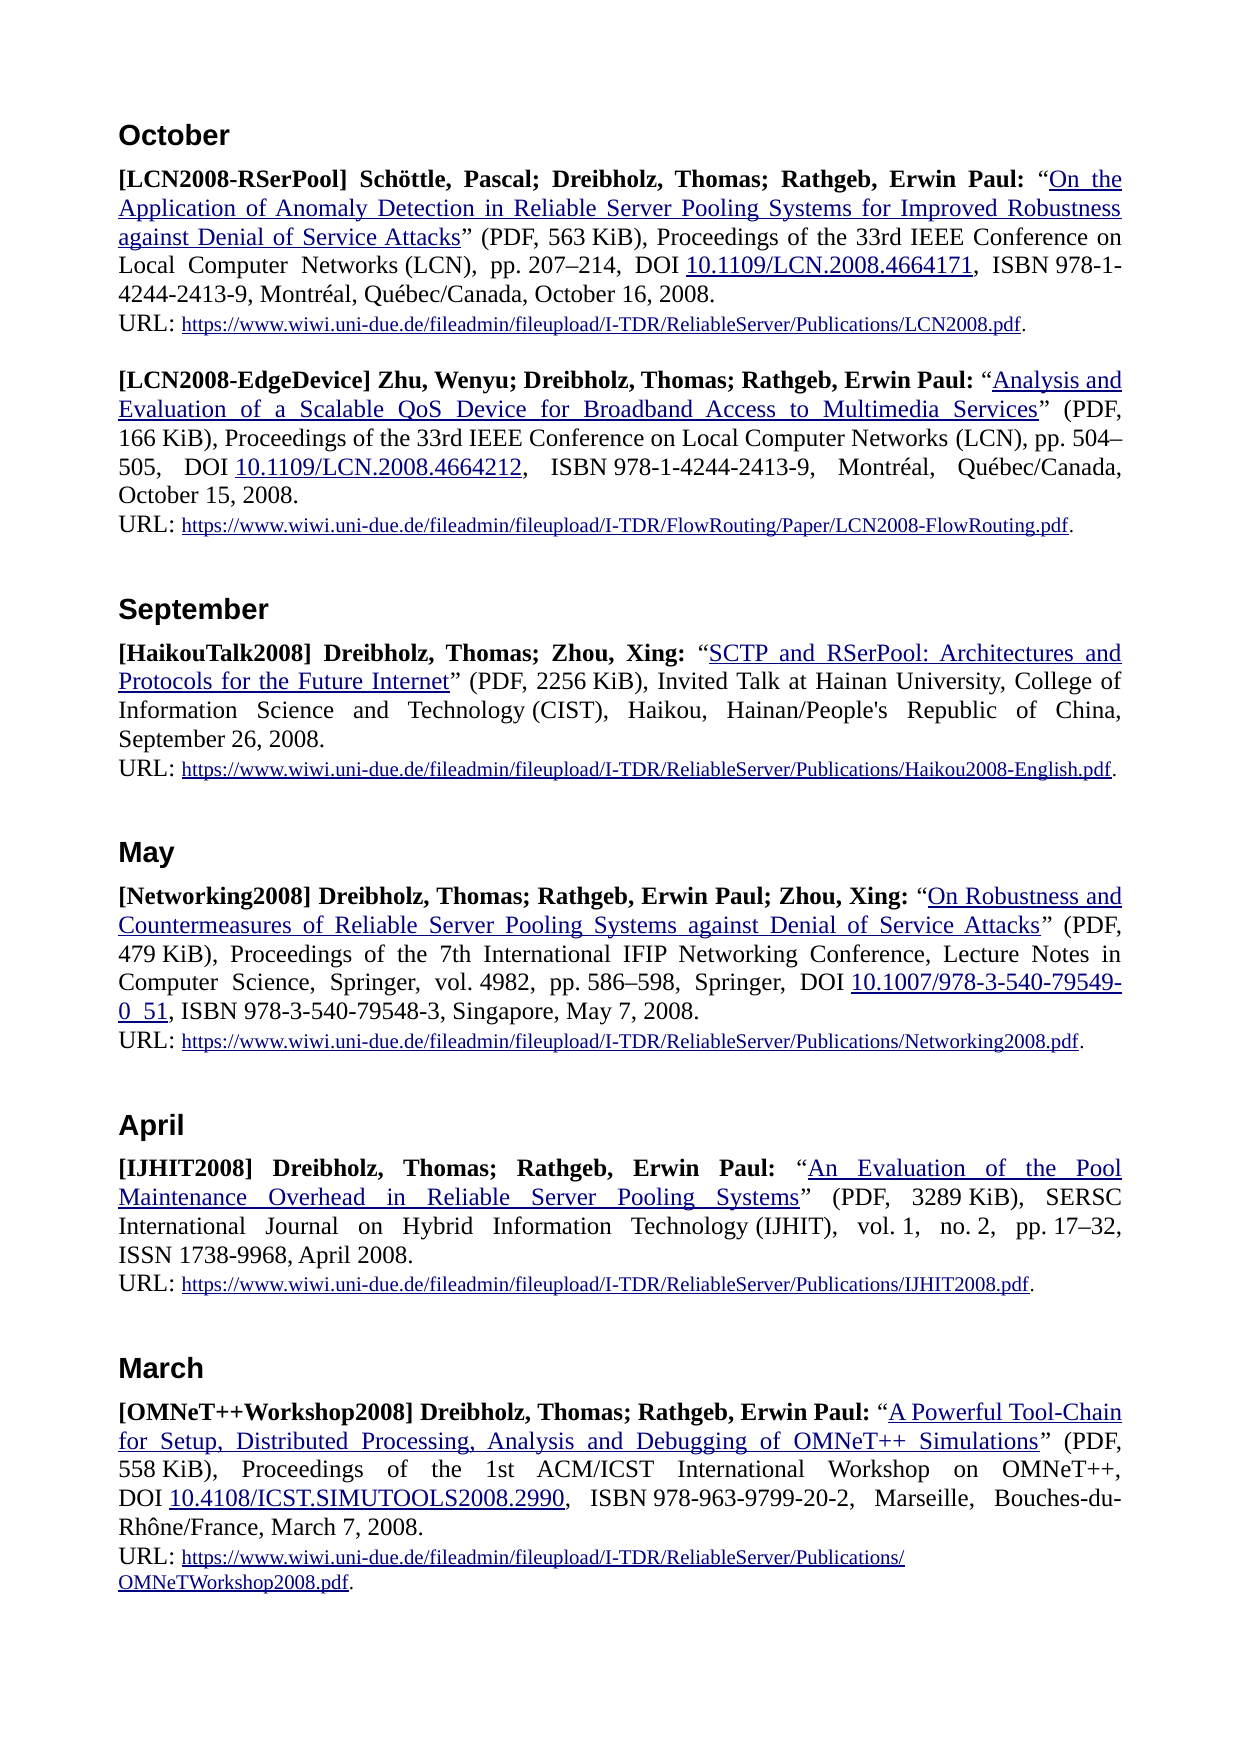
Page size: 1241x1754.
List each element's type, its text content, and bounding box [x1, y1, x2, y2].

subtitle May [118, 835, 1122, 869]
text URL: https://www.wiwi.uni-due.de/fileadmin/fileupload/I-TDR/ReliableServer/Publications/IJHIT2008.pdf. [118, 1268, 1122, 1297]
text [HaikouTalk2008] Dreibholz, Thomas; Zhou, Xing: “SCTP and RSerPool: Architectures and Protocols for the Future Internet” (PDF, 2256 KiB), Invited Talk at Hainan University, College of Information Science and Technology (CIST), Haikou, Hainan/People's Republic of China, September 26, 2008. [118, 638, 1122, 753]
text URL: https://www.wiwi.uni-due.de/fileadmin/fileupload/I-TDR/FlowRouting/Paper/LCN2008-FlowRouting.pdf. [118, 509, 1122, 538]
subtitle April [118, 1107, 1122, 1141]
text [LCN2008-EdgeDevice] Zhu, Wenyu; Dreibholz, Thomas; Rathgeb, Erwin Paul: “Analysis and Evaluation of a Scalable QoS Device for Broadband Access to Multimedia Services” (PDF, 166 KiB), Proceedings of the 33rd IEEE Conference on Local Computer Networks (LCN), pp. 504–505, DOI 10.1109/LCN.2008.4664212, ISBN 978-1-4244-2413-9, Montréal, Québec/Canada, October 15, 2008. [118, 365, 1122, 509]
text [LCN2008-RSerPool] Schöttle, Pascal; Dreibholz, Thomas; Rathgeb, Erwin Paul: “On the Application of Anomaly Detection in Reliable Server Pooling Systems for Improved Robustness [118, 164, 1122, 218]
subtitle March [118, 1351, 1122, 1384]
text against Denial of Service Attacks” (PDF, 563 KiB), Proceedings of the 33rd IEEE Conference on Local Computer Networks (LCN), pp. 207–214, DOI 10.1109/LCN.2008.4664171, ISBN 978-1-4244-2413-9, Montréal, Québec/Canada, October 16, 2008. [118, 219, 1122, 308]
text [OMNeT++Workshop2008] Dreibholz, Thomas; Rathgeb, Erwin Paul: “A Powerful Tool-Chain for Setup, Distributed Processing, Analysis and Debugging of OMNeT++ Simulations” (PDF, 558 KiB), Proceedings of the 1st ACM/ICST International Workshop on OMNeT++, DOI 10.4108/ICST.SIMUTOOLS2008.2990, ISBN 978-963-9799-20-2, Marseille, Bouches-du-Rhône/France, March 7, 2008. [118, 1397, 1122, 1541]
text [IJHIT2008] Dreibholz, Thomas; Rathgeb, Erwin Paul: “An Evaluation of the Pool Maintenance Overhead in Reliable Server Pooling Systems” (PDF, 3289 KiB), SERSC International Journal on Hybrid Information Technology (IJHIT), vol. 1, no. 2, pp. 17–32, ISSN 1738-9968, April 2008. [118, 1153, 1122, 1268]
subtitle September [118, 592, 1122, 625]
text [Networking2008] Dreibholz, Thomas; Rathgeb, Erwin Paul; Zhou, Xing: “On Robustness and Countermeasures of Reliable Server Pooling Systems against Denial of Service Attacks” (PDF, 479 KiB), Proceedings of the 7th International IFIP Networking Conference, Lecture Notes in Computer Science, Springer, vol. 4982, pp. 586–598, Springer, DOI 10.1007/978-3-540-79549-0_51, ISBN 978-3-540-79548-3, Singapore, May 7, 2008. [118, 881, 1122, 1025]
subtitle October [118, 118, 1122, 152]
text URL: https://www.wiwi.uni-due.de/fileadmin/fileupload/I-TDR/ReliableServer/Publications/OMNeTWorkshop2008.pdf. [118, 1541, 1122, 1594]
text URL: https://www.wiwi.uni-due.de/fileadmin/fileupload/I-TDR/ReliableServer/Publications/Networking2008.pdf. [118, 1025, 1122, 1054]
text URL: https://www.wiwi.uni-due.de/fileadmin/fileupload/I-TDR/ReliableServer/Publications/LCN2008.pdf. [118, 308, 1122, 337]
text URL: https://www.wiwi.uni-due.de/fileadmin/fileupload/I-TDR/ReliableServer/Publications/Haikou2008-English.pdf. [118, 753, 1122, 781]
